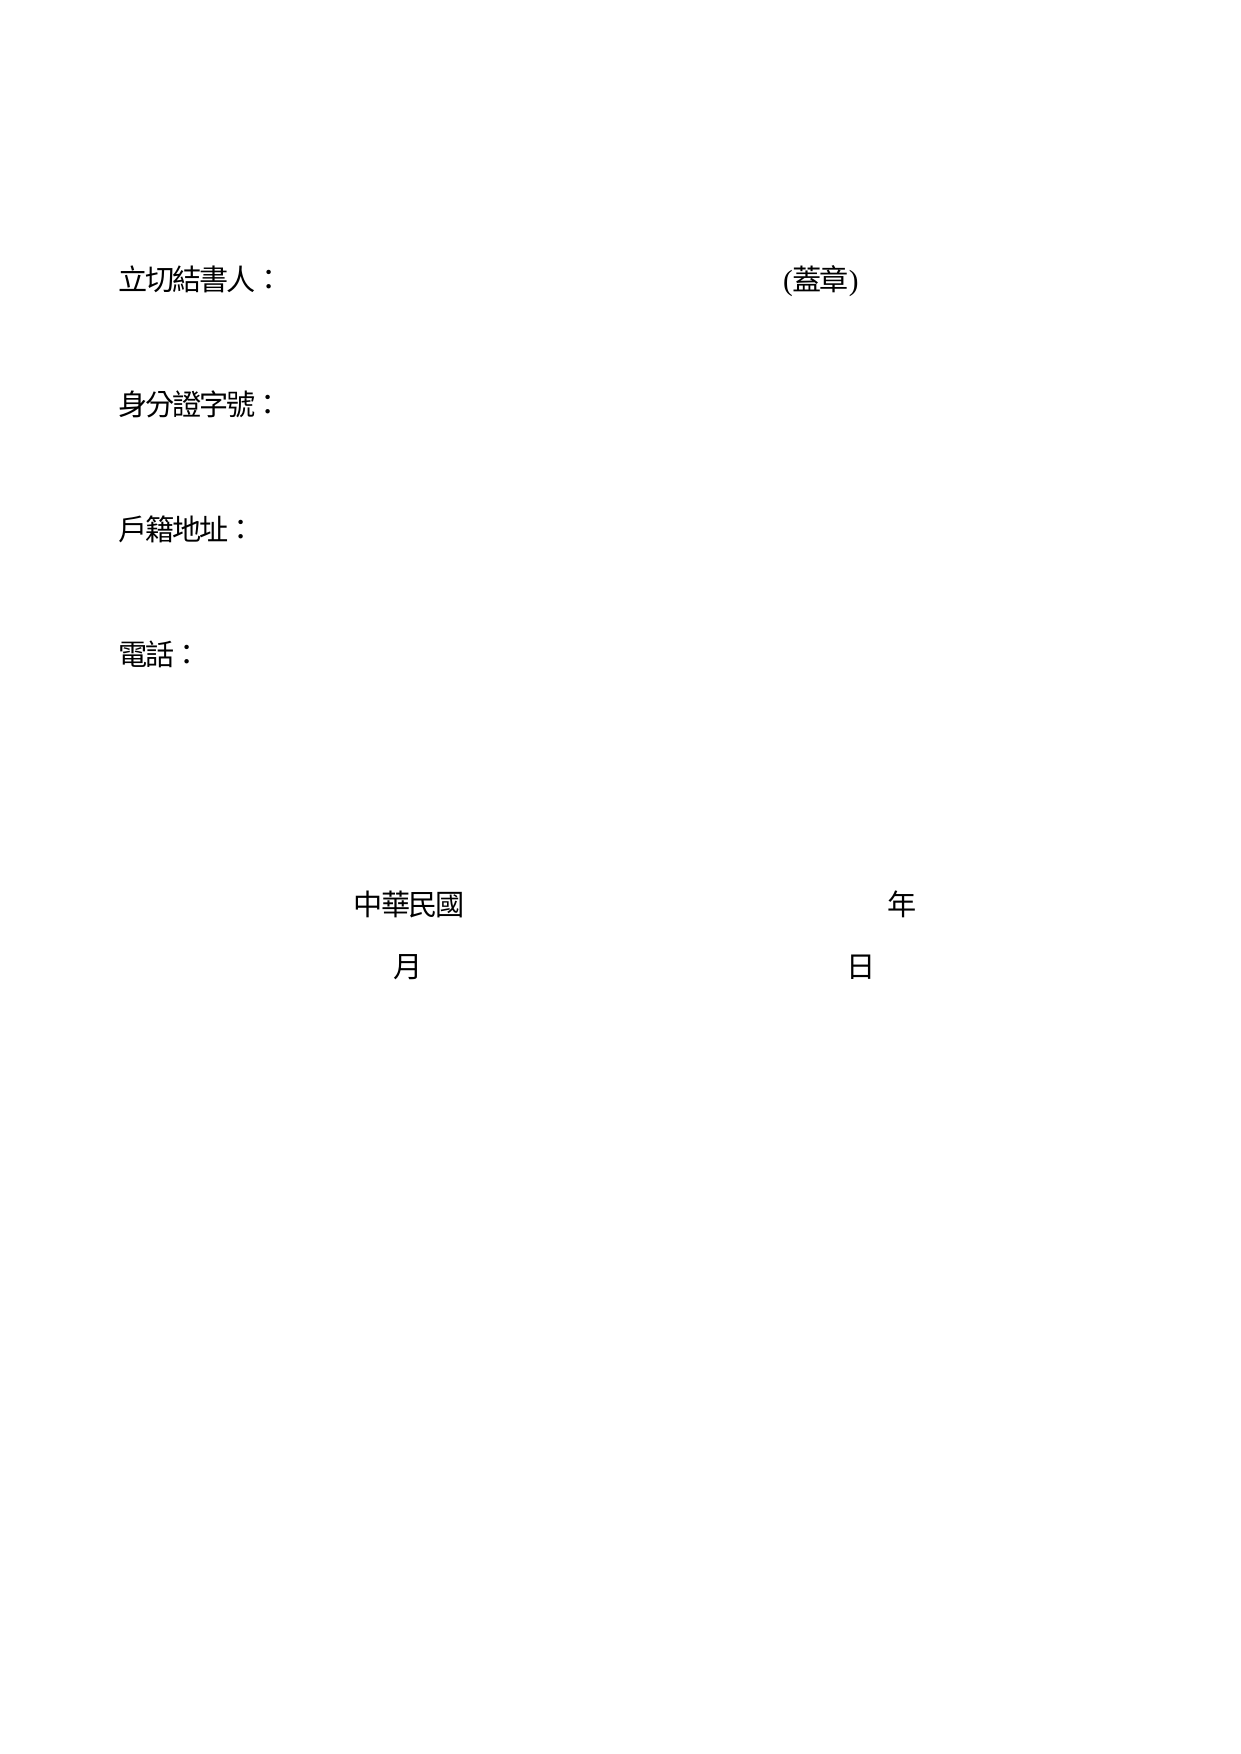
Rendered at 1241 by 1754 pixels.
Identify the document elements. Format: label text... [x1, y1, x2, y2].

text 身分證字號： [118, 361, 1152, 423]
text 戶籍地址： [118, 486, 1152, 548]
text 立切結書人： (蓋章) [118, 236, 1152, 298]
text 中華民國 年 月 日 [118, 861, 1152, 986]
text 電話： [118, 611, 1152, 673]
